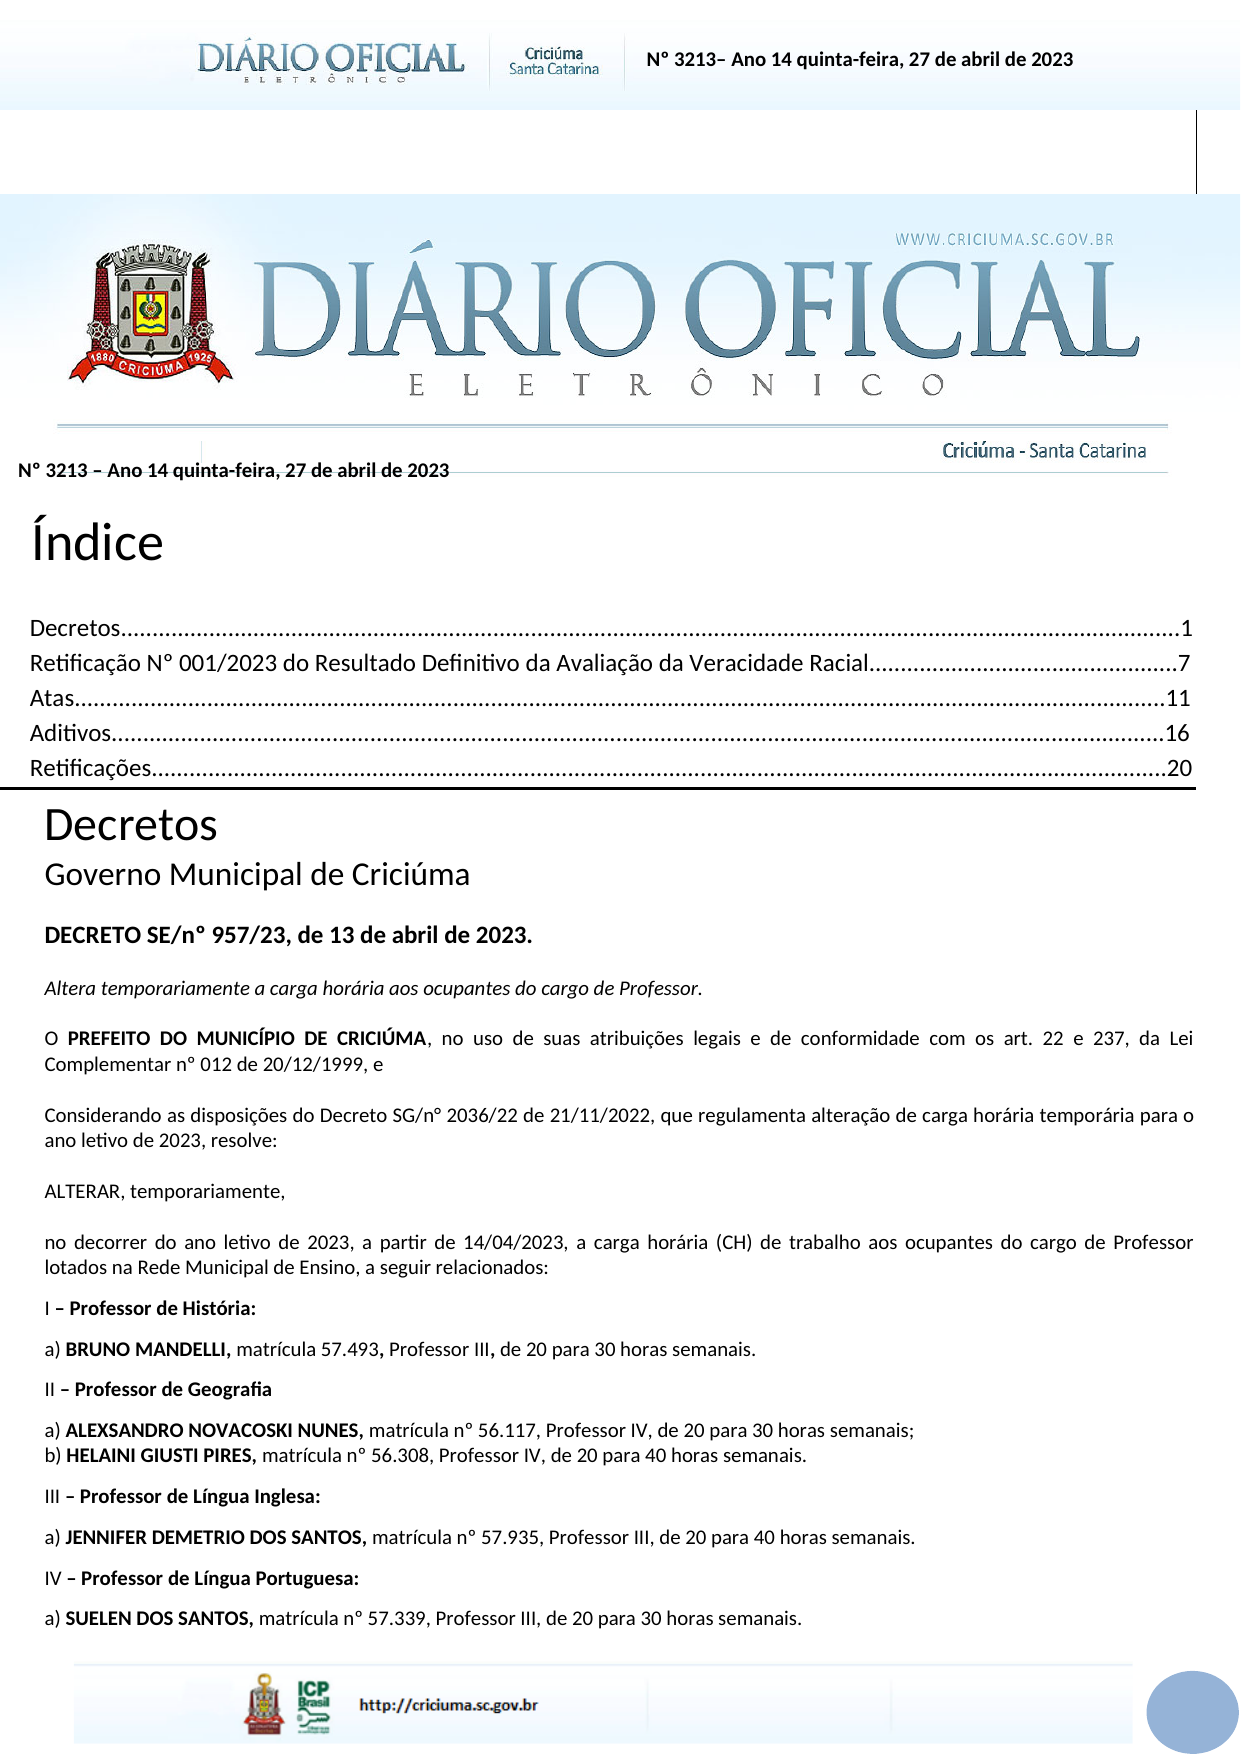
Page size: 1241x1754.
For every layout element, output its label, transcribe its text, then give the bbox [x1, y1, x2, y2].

text II – Professor de Geografia [44, 1377, 1196, 1402]
text b) HELAINI GIUSTI PIRES, matrícula nº 56.308, Professor IV, de 20 para 40 horas semanais. [44, 1443, 1196, 1468]
text a) BRUNO MANDELLI, matrícula 57.493, Professor III, de 20 para 30 horas semanais. [44, 1336, 1196, 1361]
text Decretos........................................................................................................................................................................1 [0, 612, 1196, 642]
text I – Professor de História: [44, 1295, 1196, 1321]
text a) JENNIFER DEMETRIO DOS SANTOS, matrícula nº 57.935, Professor III, de 20 para 40 horas semanais. [44, 1524, 1196, 1549]
text DECRETO SE/nº 957/23, de 13 de abril de 2023. [44, 919, 1196, 949]
text III – Professor de Língua Inglesa: [44, 1483, 1196, 1509]
text no decorrer do ano letivo de 2023, a partir de 14/04/2023, a carga horária (CH) de trabalho aos ocupantes do cargo de Professor lotados na Rede Municipal de Ensino, a seguir relacionados: [44, 1229, 1196, 1280]
text Aditivos.......................................................................................................................................................................16 [0, 717, 1196, 747]
text O PREFEITO DO MUNICÍPIO DE CRICIÚMA, no uso de suas atribuições legais e de conformidade com os art. 22 e 237, da Lei Complementar nº 012 de 20/12/1999, e [44, 1026, 1196, 1076]
text Retificação Nº 001/2023 do Resultado Definitivo da Avaliação da Veracidade Racial.................................................7 [0, 647, 1196, 677]
text Atas.............................................................................................................................................................................11 [0, 682, 1196, 712]
text Governo Municipal de Criciúma [44, 853, 1196, 893]
text a) SUELEN DOS SANTOS, matrícula nº 57.339, Professor III, de 20 para 30 horas semanais. [44, 1606, 1196, 1631]
text Altera temporariamente a carga horária aos ocupantes do cargo de Professor. [44, 975, 1196, 1000]
text IV – Professor de Língua Portuguesa: [44, 1565, 1196, 1590]
text ALTERAR, temporariamente, [44, 1178, 1196, 1203]
text a) ALEXSANDRO NOVACOSKI NUNES, matrícula nº 56.117, Professor IV, de 20 para 30 horas semanais; [44, 1417, 1196, 1443]
text Considerando as disposições do Decreto SG/n° 2036/22 de 21/11/2022, que regulamenta alteração de carga horária temporária para o ano letivo de 2023, resolve: [44, 1102, 1196, 1153]
text Decretos [44, 794, 1196, 853]
text Retificações.................................................................................................................................................................20 [0, 752, 1196, 787]
